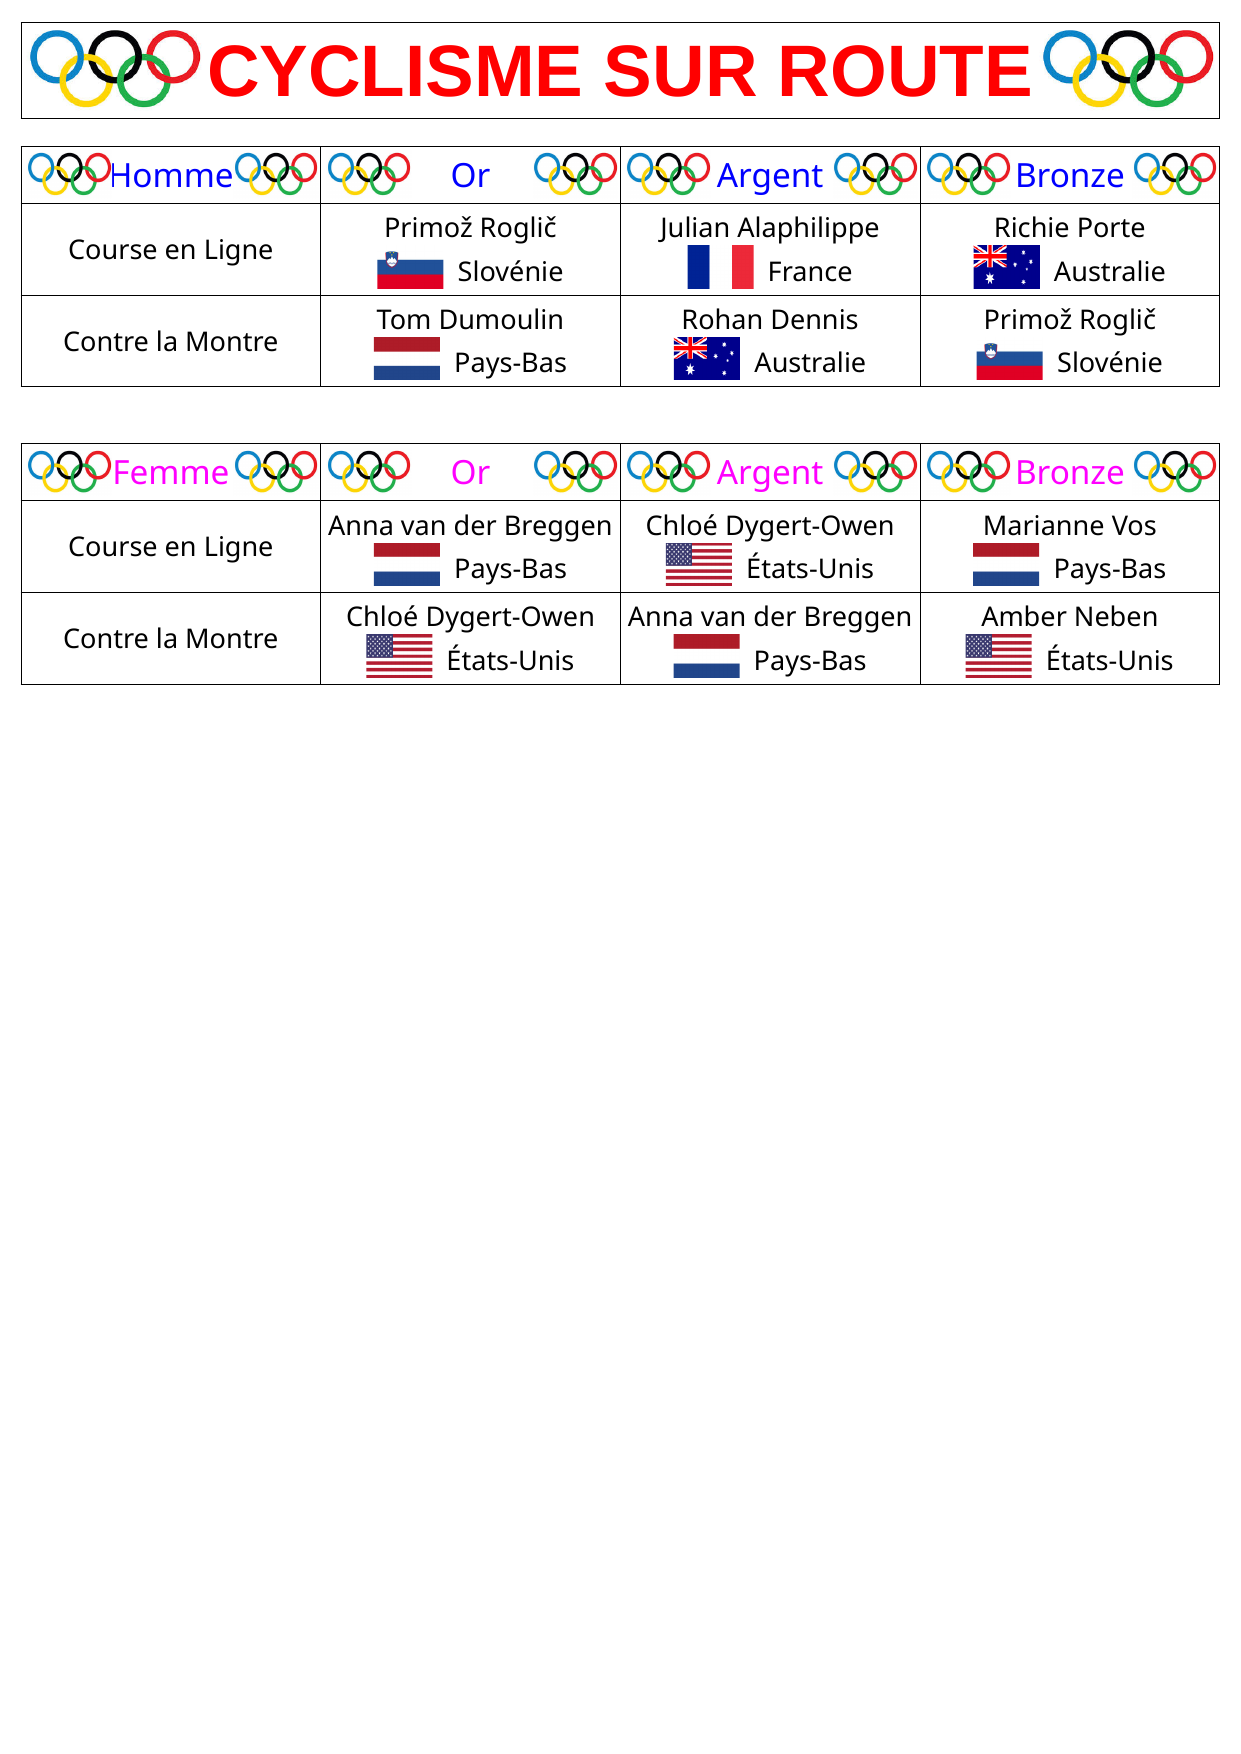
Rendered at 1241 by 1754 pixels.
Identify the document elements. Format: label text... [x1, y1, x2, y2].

table_cell Contre la Montre [22, 296, 320, 386]
table_header Or [321, 444, 620, 500]
picture [665, 543, 732, 586]
table_header Femme [22, 444, 320, 500]
table_cell Primož Roglič Slovénie [321, 204, 620, 295]
table_header CYCLISME SUR ROUTE [22, 23, 1219, 117]
table_header Homme [22, 147, 320, 203]
table_cell Anna van der Breggen Pays-Bas [321, 501, 620, 592]
picture [373, 543, 440, 586]
table_header Bronze [921, 147, 1219, 203]
picture [673, 337, 740, 380]
picture [532, 150, 619, 199]
picture [832, 150, 919, 199]
table_header Argent [621, 444, 920, 500]
picture [1132, 150, 1218, 199]
picture [976, 337, 1043, 380]
picture [1132, 448, 1218, 496]
picture [973, 543, 1040, 586]
table_cell Course en Ligne [22, 501, 320, 592]
picture [973, 245, 1040, 289]
picture [326, 150, 412, 199]
table_cell Contre la Montre [22, 593, 320, 684]
table_cell Richie Porte Australie [921, 204, 1219, 295]
table_cell Tom Dumoulin Pays-Bas [321, 296, 620, 386]
picture [366, 634, 433, 678]
picture [1039, 25, 1217, 114]
picture [925, 150, 1012, 199]
table_cell Amber Neben États-Unis [921, 593, 1219, 684]
picture [673, 634, 740, 678]
table_cell Julian Alaphilippe France [621, 204, 920, 295]
picture [832, 448, 919, 496]
picture [373, 337, 440, 380]
picture [26, 448, 113, 496]
table_cell Marianne Vos Pays-Bas [921, 501, 1219, 592]
table_cell Anna van der Breggen Pays-Bas [621, 593, 920, 684]
picture [233, 150, 319, 199]
picture [532, 448, 619, 496]
table_cell Rohan Dennis Australie [621, 296, 920, 386]
table_cell Course en Ligne [22, 204, 320, 295]
table_cell Chloé Dygert-Owen États-Unis [321, 593, 620, 684]
table_header Or [321, 147, 620, 203]
picture [26, 25, 204, 114]
picture [625, 150, 712, 199]
picture [625, 448, 712, 496]
picture [26, 150, 113, 199]
picture [687, 245, 754, 289]
picture [925, 448, 1012, 496]
picture [233, 448, 319, 496]
picture [377, 245, 444, 289]
table_header Bronze [921, 444, 1219, 500]
table_cell Primož Roglič Slovénie [921, 296, 1219, 386]
picture [965, 634, 1032, 678]
picture [326, 448, 412, 496]
table_cell Chloé Dygert-Owen États-Unis [621, 501, 920, 592]
table_header Argent [621, 147, 920, 203]
